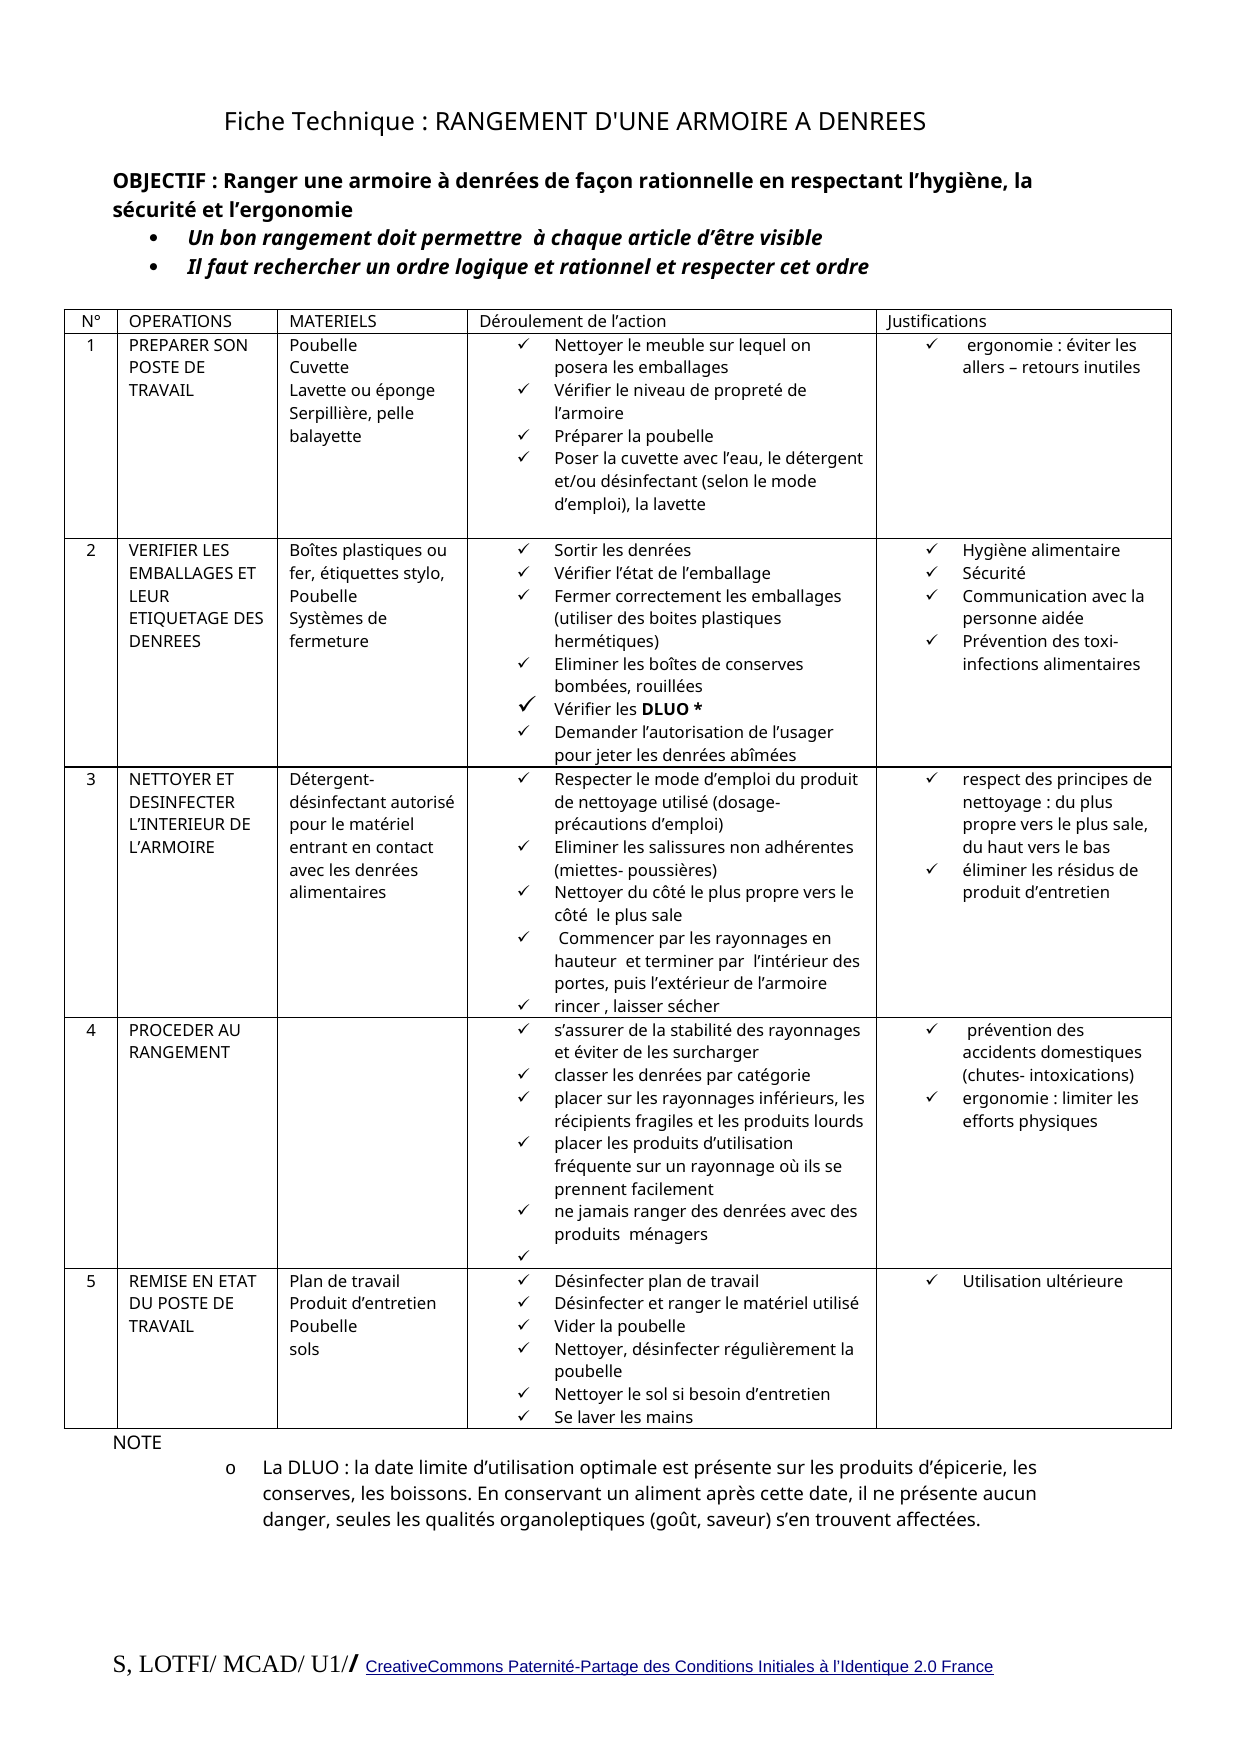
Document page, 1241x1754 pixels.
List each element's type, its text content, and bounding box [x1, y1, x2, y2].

table_header Déroulement de l’action [468, 310, 876, 332]
table_header Justifications [877, 310, 1171, 332]
table_cell PREPARER SON POSTE DE TRAVAIL [118, 334, 277, 538]
table_cell Poubelle Cuvette Lavette ou éponge Serpillière, pelle balayette [278, 334, 467, 538]
table_cell Respecter le mode d’emploi du produit de nettoyage utilisé (dosage- précautions d’emploi) Eliminer les salissures non adhérentes (miettes- poussières) Nettoyer du côté le plus propre vers le côté le plus sale Commencer par les rayonnages en hauteur et terminer par l’intérieur des portes, puis l’extérieur de l’armoire rincer , laisser sécher [468, 768, 876, 1017]
table_cell Plan de travail Produit d’entretien Poubelle sols [278, 1269, 467, 1428]
table_cell Sortir les denrées Vérifier l’état de l’emballage Fermer correctement les emballages (utiliser des boites plastiques hermétiques) Eliminer les boîtes de conserves bombées, rouillées Vérifier les DLUO * Demander l’autorisation de l’usager pour jeter les denrées abîmées [468, 539, 876, 766]
table_cell 2 [65, 539, 117, 766]
table_cell Nettoyer le meuble sur lequel on posera les emballages Vérifier le niveau de propreté de l’armoire Préparer la poubelle Poser la cuvette avec l’eau, le détergent et/ou désinfectant (selon le mode d’emploi), la lavette [468, 334, 876, 538]
table_cell Utilisation ultérieure [877, 1269, 1171, 1428]
table_cell [278, 1018, 467, 1268]
table_cell respect des principes de nettoyage : du plus propre vers le plus sale, du haut vers le bas éliminer les résidus de produit d’entretien [877, 768, 1171, 1017]
table_cell Désinfecter plan de travail Désinfecter et ranger le matériel utilisé Vider la poubelle Nettoyer, désinfecter régulièrement la poubelle Nettoyer le sol si besoin d’entretien Se laver les mains [468, 1269, 876, 1428]
list La DLUO : la date limite d’utilisation optimale est présente sur les produits d’épicerie, les conserves, les boissons. En conservant un aliment après cette date, il ne présente aucun danger, seules les qualités organoleptiques (goût, saveur) s’en trouvent affectées. [225, 1455, 1090, 1531]
table_cell Boîtes plastiques ou fer, étiquettes stylo, Poubelle Systèmes de fermeture [278, 539, 467, 766]
table_cell 3 [65, 768, 117, 1017]
table_cell 1 [65, 334, 117, 538]
table_cell 4 [65, 1018, 117, 1268]
table_header OPERATIONS [118, 310, 277, 332]
text NOTE [112, 1429, 1090, 1455]
list Un bon rangement doit permettre à chaque article d’être visible [150, 223, 1090, 252]
table_cell NETTOYER ET DESINFECTER L’INTERIEUR DE L’ARMOIRE [118, 768, 277, 1017]
table_cell Détergent- désinfectant autorisé pour le matériel entrant en contact avec les denrées alimentaires [278, 768, 467, 1017]
text Fiche Technique : RANGEMENT D'UNE ARMOIRE A DENREES [112, 104, 1039, 138]
table_cell ergonomie : éviter les allers – retours inutiles [877, 334, 1171, 538]
table_cell VERIFIER LES EMBALLAGES ET LEUR ETIQUETAGE DES DENREES [118, 539, 277, 766]
table_cell Hygiène alimentaire Sécurité Communication avec la personne aidée Prévention des toxi- infections alimentaires [877, 539, 1171, 766]
table_cell 5 [65, 1269, 117, 1428]
table_cell PROCEDER AU RANGEMENT [118, 1018, 277, 1268]
table_header N° [65, 310, 117, 332]
table_cell prévention des accidents domestiques (chutes- intoxications) ergonomie : limiter les efforts physiques [877, 1018, 1171, 1268]
list Il faut rechercher un ordre logique et rationnel et respecter cet ordre [150, 252, 1090, 280]
table_cell s’assurer de la stabilité des rayonnages et éviter de les surcharger classer les denrées par catégorie placer sur les rayonnages inférieurs, les récipients fragiles et les produits lourds placer les produits d’utilisation fréquente sur un rayonnage où ils se prennent facilement ne jamais ranger des denrées avec des produits ménagers [468, 1018, 876, 1268]
table_header MATERIELS [278, 310, 467, 332]
table_cell REMISE EN ETAT DU POSTE DE TRAVAIL [118, 1269, 277, 1428]
text OBJECTIF : Ranger une armoire à denrées de façon rationnelle en respectant l’hygiène, la sécurité et l’ergonomie [112, 166, 1090, 223]
